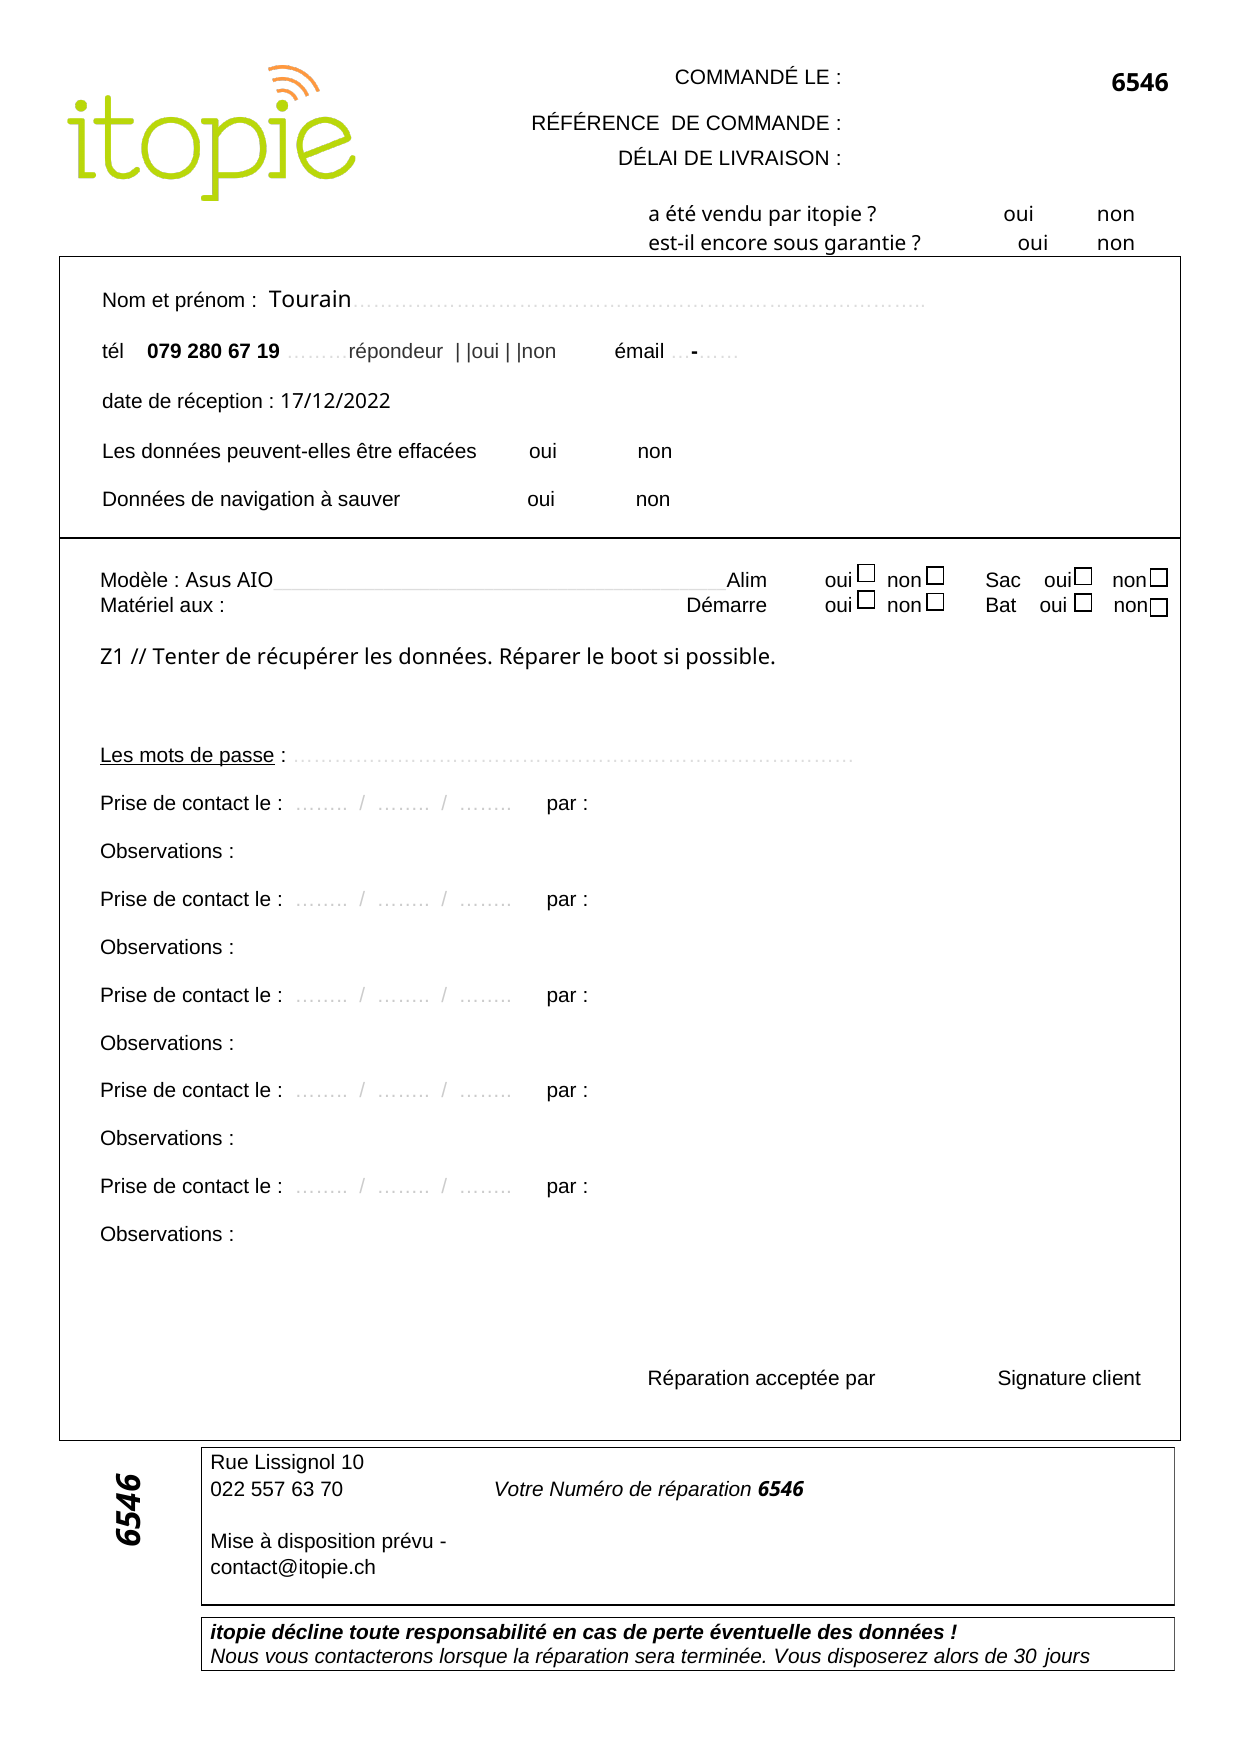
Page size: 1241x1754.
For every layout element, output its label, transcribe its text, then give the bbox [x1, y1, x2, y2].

text Modèle : Asus AIO Alim oui non Sac oui non [948, 562, 1180, 590]
text Nom et prénom : Tourain……………………………………………………………………….. [60, 280, 1180, 314]
table_header Rue Lissignol 10 022 557 63 70 Votre Numéro de réparation 6546 Mise à disposition prévu - contact@itopie.ch [195, 1441, 1180, 1611]
text Observations : [60, 836, 1180, 863]
text Z1 // Tenter de récupérer les données. Réparer le boot si possible. [60, 638, 1180, 671]
table_header 6546 [847, 59, 1180, 104]
text Réparation acceptée par Signature client [60, 1363, 1180, 1390]
table_cell [847, 140, 1180, 175]
text Données de navigation à sauver oui non [60, 484, 1180, 511]
table_cell [847, 105, 1180, 140]
text Modèle : Asus AIO Alim oui non Sac oui non [60, 562, 856, 590]
text Observations : [60, 931, 1180, 958]
text Prise de contact le : …….. / …….. / …….. par : [60, 1075, 1180, 1102]
text a été vendu par itopie ? oui non [59, 199, 1181, 228]
text Prise de contact le : …….. / …….. / …….. par : [60, 883, 1180, 911]
table_cell RÉFÉRENCE DE COMMANDE : [490, 105, 847, 140]
table_cell DÉLAI DE LIVRAISON : [490, 140, 847, 175]
text Observations : [60, 1027, 1180, 1054]
text Matériel aux : Démarre oui non Bat oui non [60, 590, 1180, 617]
table_header 6546 [59, 1441, 195, 1677]
table_header COMMANDÉ LE : [490, 59, 847, 104]
text date de réception : 17/12/2022 [60, 383, 1180, 415]
text Les mots de passe : ……………………………………………………………………… [60, 740, 1180, 767]
picture [67, 65, 356, 201]
text Observations : [60, 1219, 1180, 1246]
text Modèle : Asus AIO Alim oui non Sac oui non [879, 562, 925, 590]
text tél 079 280 67 19 ………répondeur | |oui | |non émail …-…… [60, 335, 1180, 362]
text est-il encore sous garantie ? oui non [59, 228, 1181, 256]
text Observations : [60, 1123, 1180, 1150]
text Les données peuvent-elles être effacées oui non [60, 436, 1180, 463]
table_cell itopie décline toute responsabilité en cas de perte éventuelle des données ! Nous vous contacterons lorsque la réparation sera terminée. Vous disposerez alors de 30 jours [195, 1611, 1180, 1677]
text Prise de contact le : …….. / …….. / …….. par : [60, 1171, 1180, 1198]
text Prise de contact le : …….. / …….. / …….. par : [60, 788, 1180, 815]
text Prise de contact le : …….. / …….. / …….. par : [60, 979, 1180, 1006]
